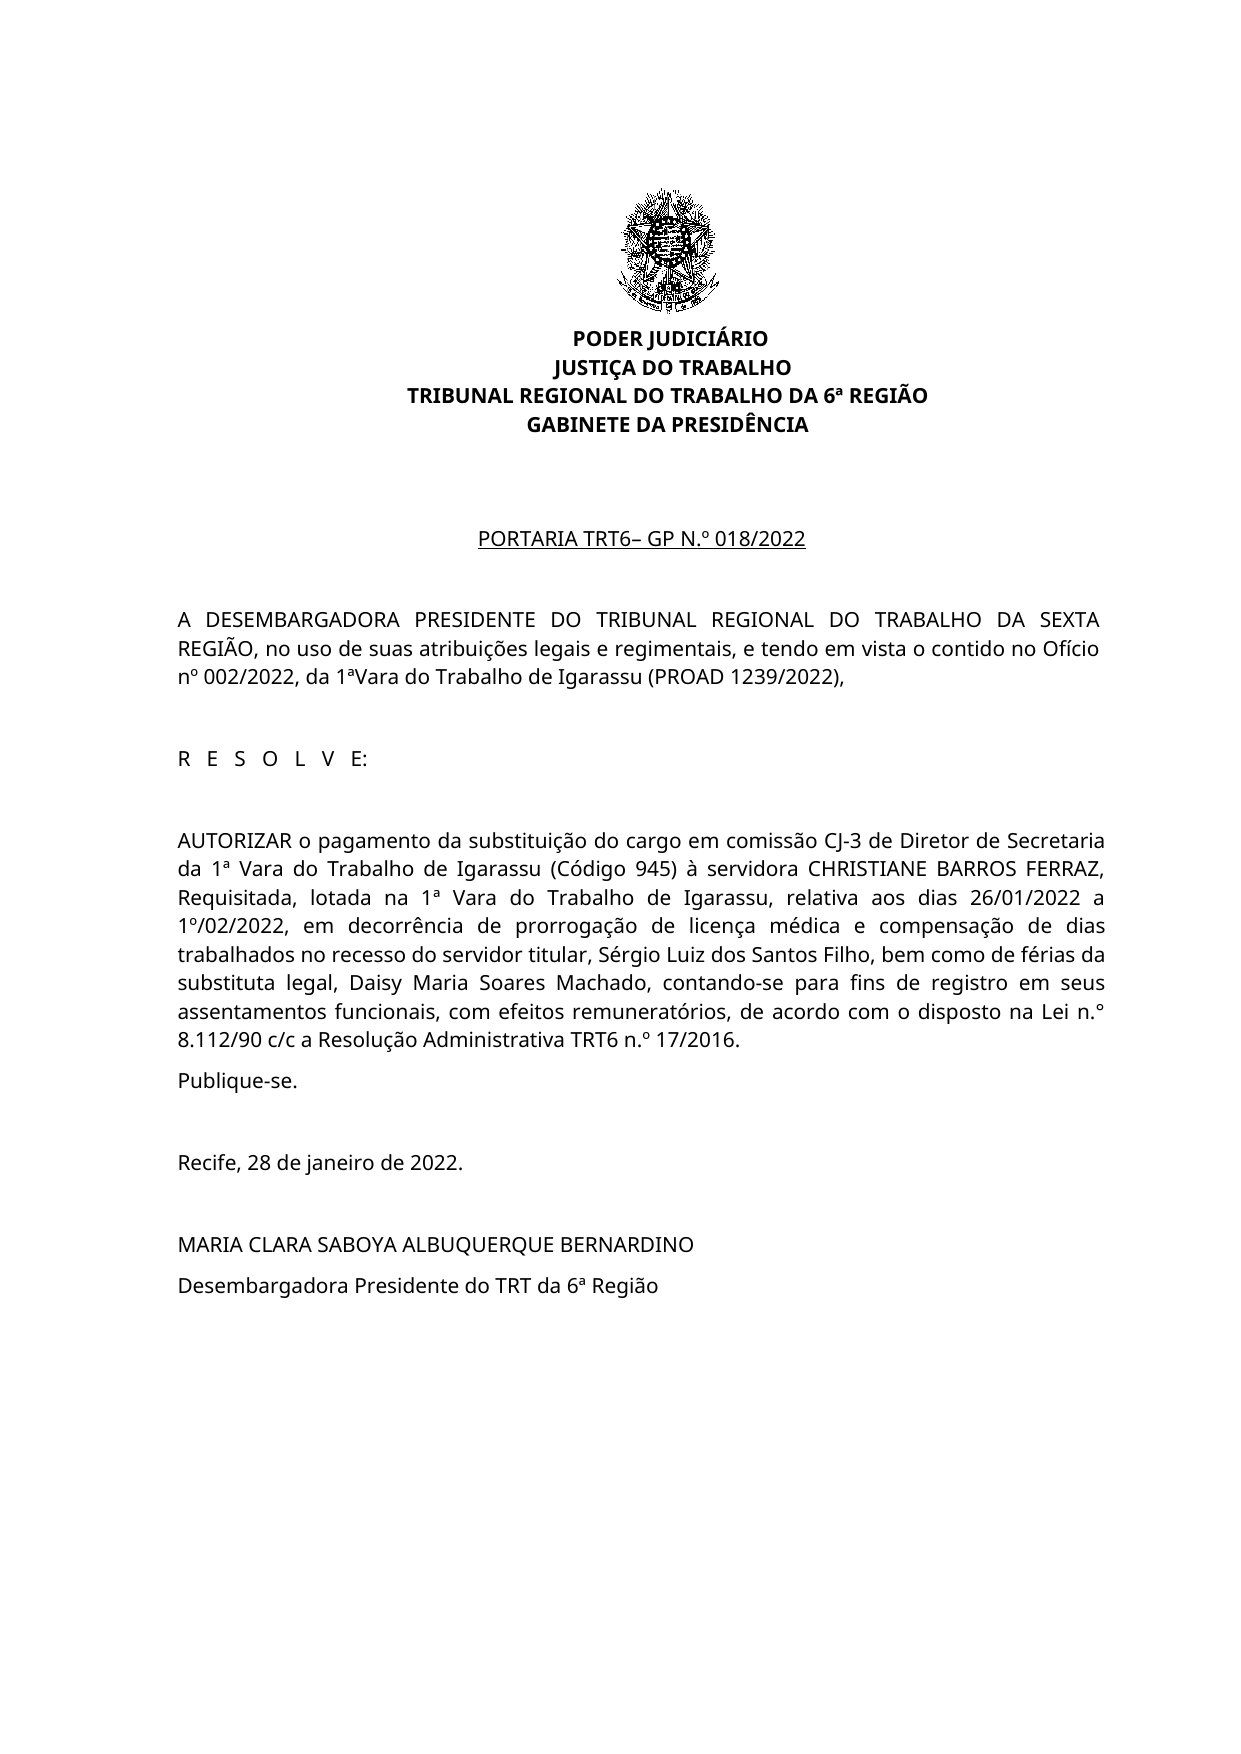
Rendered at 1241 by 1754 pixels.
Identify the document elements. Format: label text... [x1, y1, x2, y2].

text PORTARIA TRT6– GP N.º 018/2022 [177, 524, 1106, 552]
text Publique-se. [177, 1066, 1106, 1094]
text PODER JUDICIÁRIO [177, 324, 1158, 353]
text AUTORIZAR o pagamento da substituição do cargo em comissão CJ-3 de Diretor de Secretaria da 1ª Vara do Trabalho de Igarassu (Código 945) à servidora CHRISTIANE BARROS FERRAZ, Requisitada, lotada na 1ª Vara do Trabalho de Igarassu, relativa aos dias 26/01/2022 a 1º/02/2022, em decorrência de prorrogação de licença médica e compensação de dias trabalhados no recesso do servidor titular, Sérgio Luiz dos Santos Filho, bem como de férias da substituta legal, Daisy Maria Soares Machado, contando-se para fins de registro em seus assentamentos funcionais, com efeitos remuneratórios, de acordo com o disposto na Lei n.° 8.112/90 c/c a Resolução Administrativa TRT6 n.º 17/2016. [177, 826, 1106, 1054]
text JUSTIÇA DO TRABALHO [177, 353, 1158, 381]
text A DESEMBARGADORA PRESIDENTE DO TRIBUNAL REGIONAL DO TRABALHO DA SEXTA REGIÃO, no uso de suas atribuições legais e regimentais, e tendo em vista o contido no Ofício nº 002/2022, da 1ªVara do Trabalho de Igarassu (PROAD 1239/2022), [177, 606, 1100, 691]
text Recife, 28 de janeiro de 2022. [177, 1148, 1106, 1176]
text GABINETE DA PRESIDÊNCIA [177, 410, 1158, 438]
text MARIA CLARA SABOYA ALBUQUERQUE BERNARDINO [177, 1230, 1106, 1258]
text TRIBUNAL REGIONAL DO TRABALHO DA 6ª REGIÃO [177, 381, 1158, 410]
text Desembargadora Presidente do TRT da 6ª Região [177, 1271, 1106, 1299]
text R E S O L V E: [177, 744, 1106, 773]
